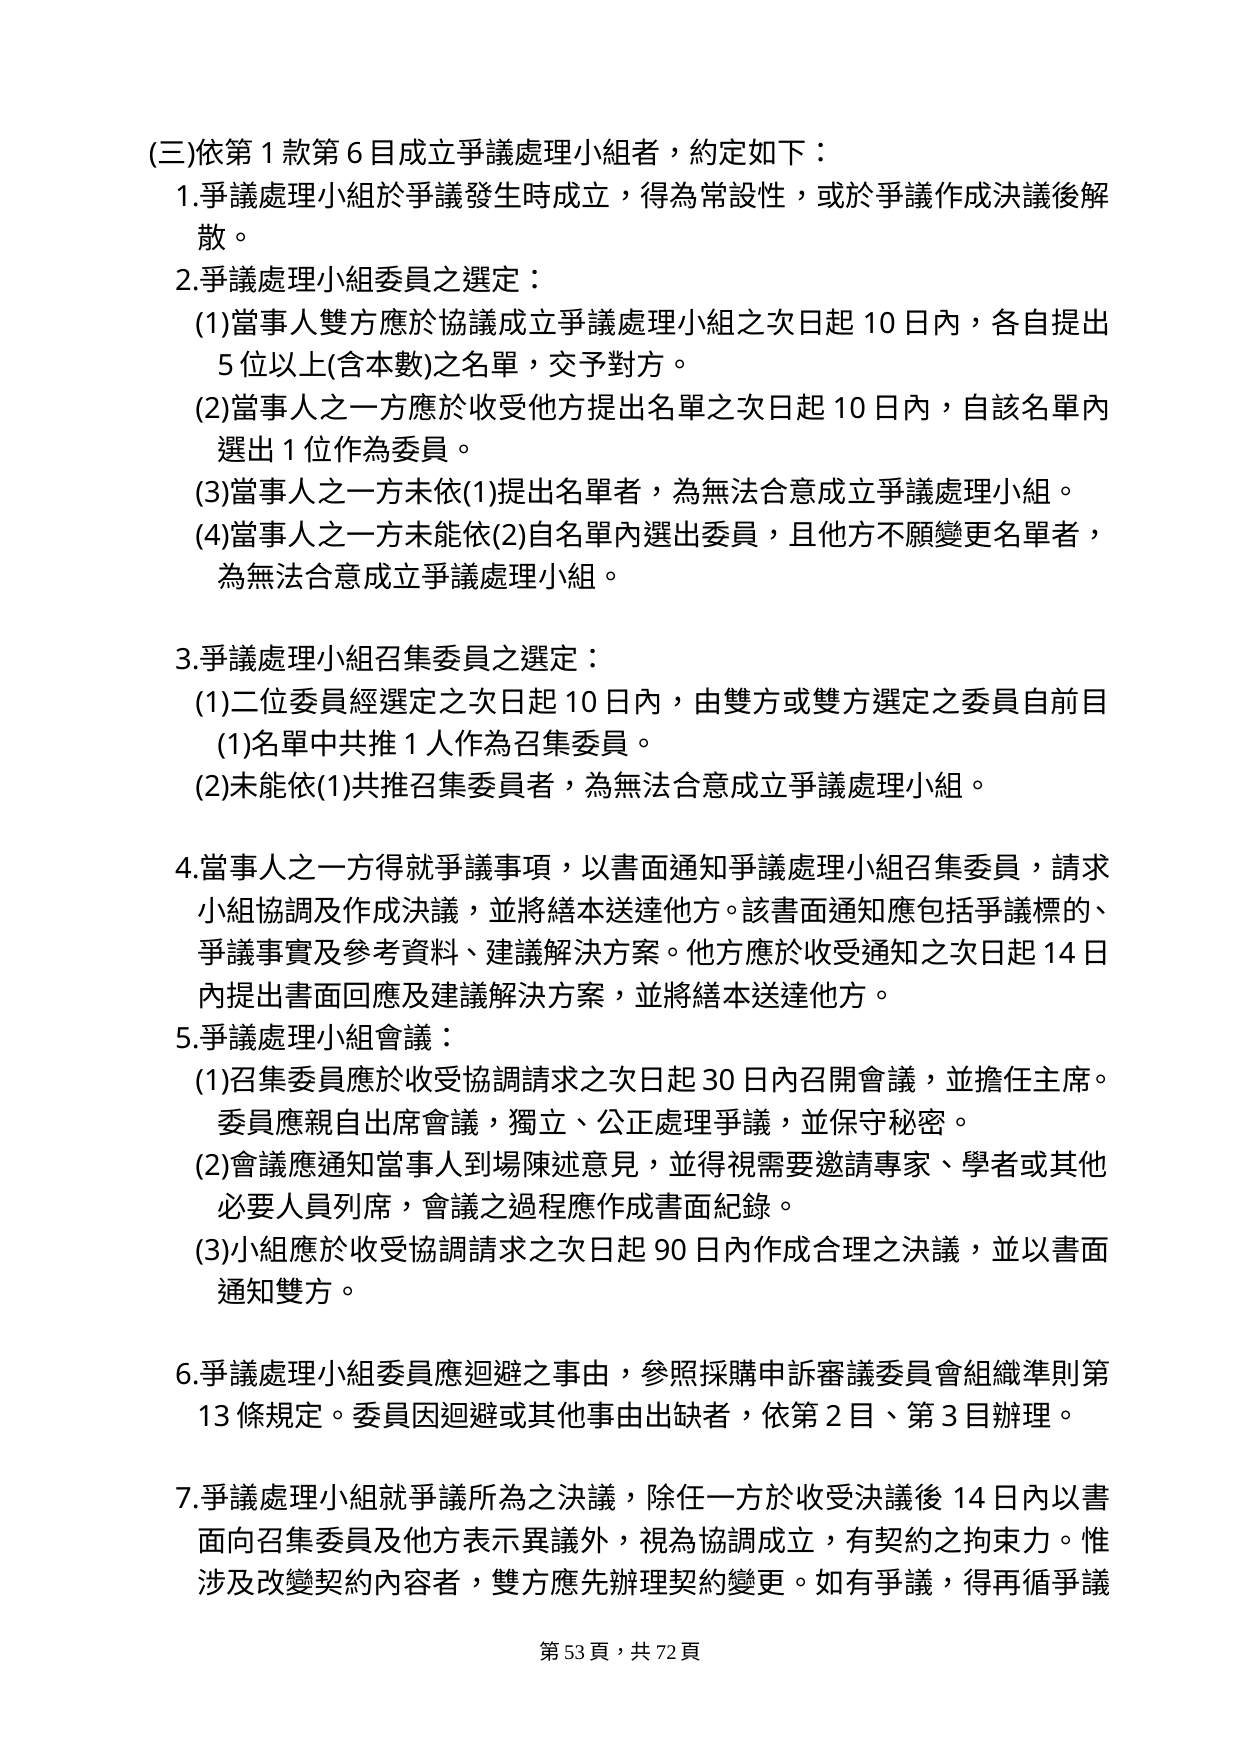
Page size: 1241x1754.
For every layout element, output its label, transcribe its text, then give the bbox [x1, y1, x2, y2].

text 3.爭議處理小組召集委員之選定： [175, 636, 1110, 678]
text (3)當事人之一方未依(1)提出名單者，為無法合意成立爭議處理小組。 [195, 469, 1110, 511]
text (1)召集委員應於收受協調請求之次日起30日內召開會議，並擔任主席。委員應親自出席會議，獨立、公正處理爭議，並保守秘密。 [195, 1057, 1110, 1141]
text (三)依第1款第6目成立爭議處理小組者，約定如下： [149, 130, 1110, 172]
text 2.爭議處理小組委員之選定： [175, 257, 1110, 299]
text (3)小組應於收受協調請求之次日起90日內作成合理之決議，並以書面通知雙方。 [195, 1226, 1110, 1311]
text (2)當事人之一方應於收受他方提出名單之次日起10日內，自該名單內選出1位作為委員。 [195, 384, 1110, 469]
text (2)會議應通知當事人到場陳述意見，並得視需要邀請專家、學者或其他必要人員列席，會議之過程應作成書面紀錄。 [195, 1141, 1110, 1226]
text 6.爭議處理小組委員應迴避之事由，參照採購申訴審議委員會組織準則第13條規定。委員因迴避或其他事由出缺者，依第2目、第3目辦理。 [175, 1351, 1110, 1435]
text 4.當事人之一方得就爭議事項，以書面通知爭議處理小組召集委員，請求小組協調及作成決議，並將繕本送達他方。該書面通知應包括爭議標的、爭議事實及參考資料、建議解決方案。他方應於收受通知之次日起14日內提出書面回應及建議解決方案，並將繕本送達他方。 [175, 845, 1110, 1014]
text 7.爭議處理小組就爭議所為之決議，除任一方於收受決議後14日內以書面向召集委員及他方表示異議外，視為協調成立，有契約之拘束力。惟涉及改變契約內容者，雙方應先辦理契約變更。如有爭議，得再循爭議 [175, 1475, 1110, 1602]
text (1)當事人雙方應於協議成立爭議處理小組之次日起10日內，各自提出5位以上(含本數)之名單，交予對方。 [195, 299, 1110, 384]
text (1)二位委員經選定之次日起10日內，由雙方或雙方選定之委員自前目(1)名單中共推1人作為召集委員。 [195, 678, 1110, 763]
text (2)未能依(1)共推召集委員者，為無法合意成立爭議處理小組。 [195, 763, 1110, 805]
text 5.爭議處理小組會議： [175, 1014, 1110, 1057]
text (4)當事人之一方未能依(2)自名單內選出委員，且他方不願變更名單者，為無法合意成立爭議處理小組。 [195, 511, 1110, 596]
text 1.爭議處理小組於爭議發生時成立，得為常設性，或於爭議作成決議後解散。 [175, 172, 1110, 257]
